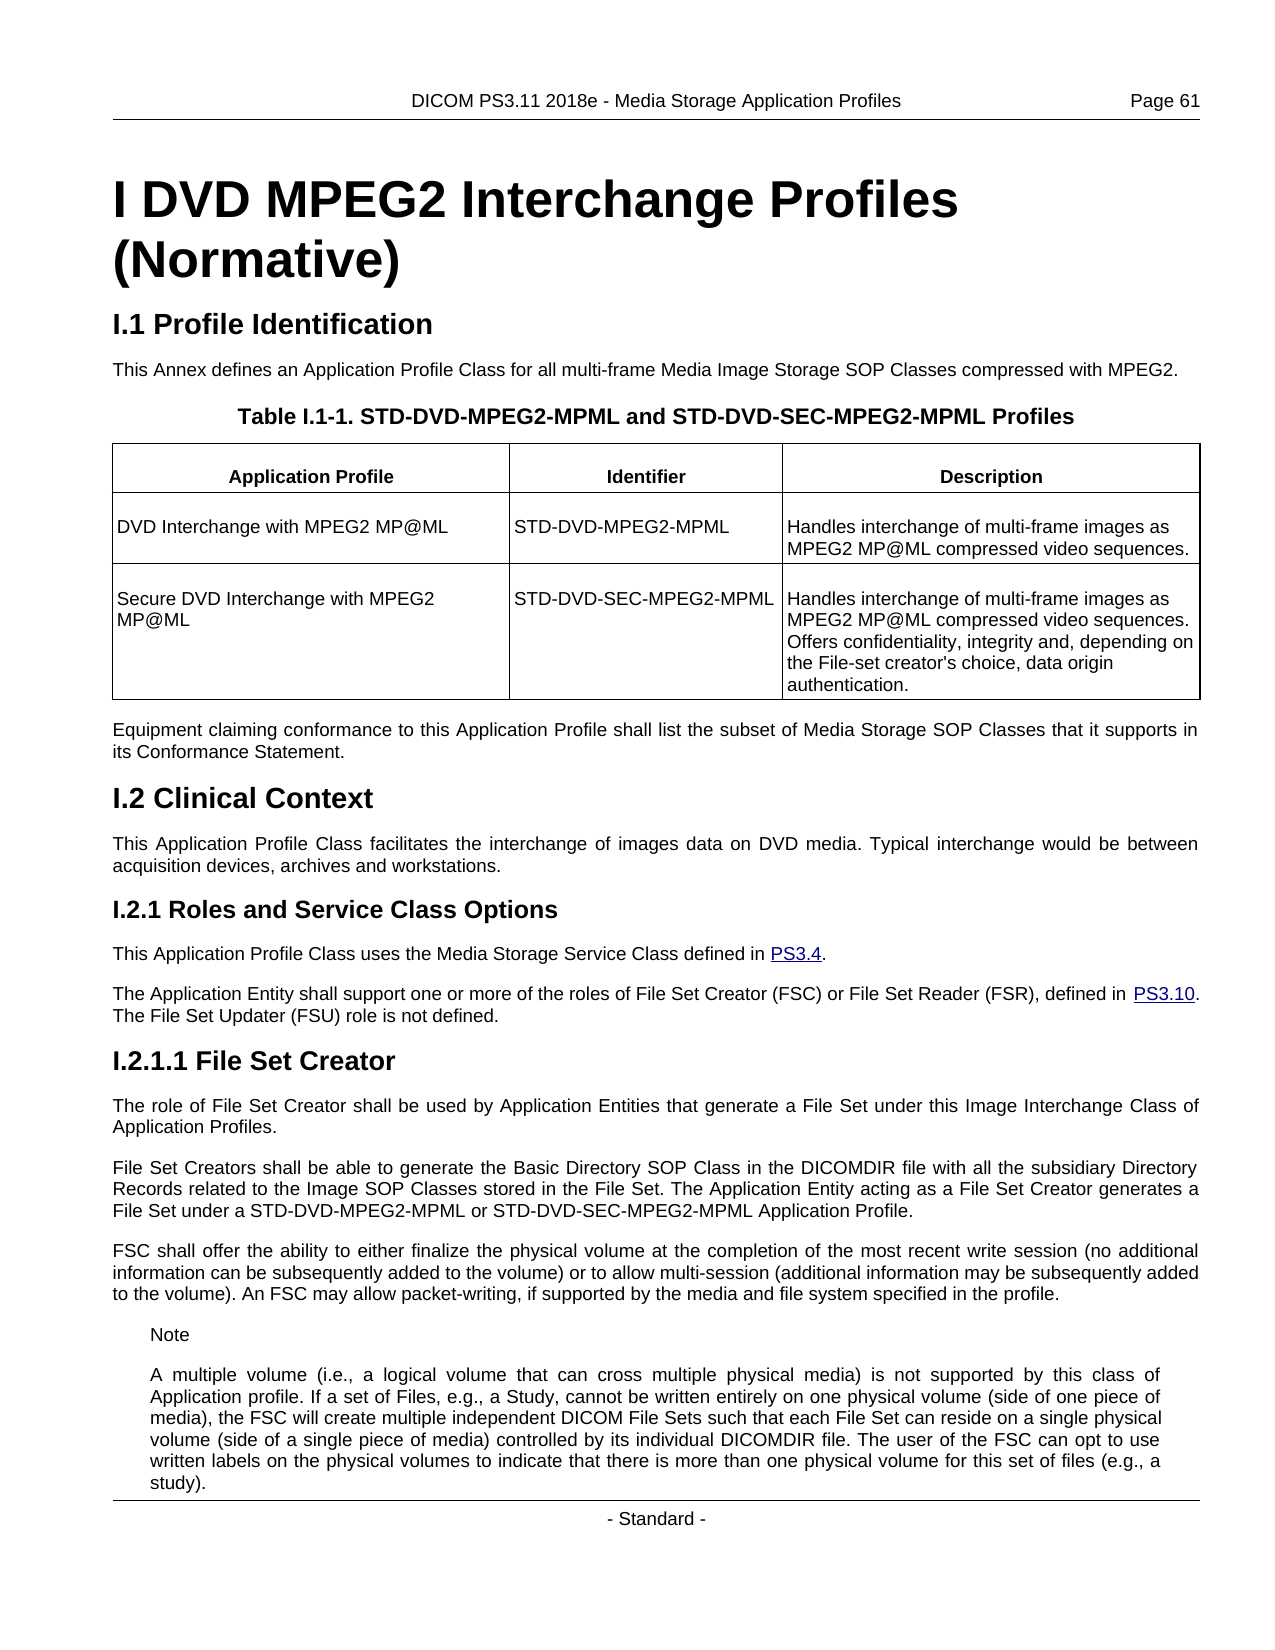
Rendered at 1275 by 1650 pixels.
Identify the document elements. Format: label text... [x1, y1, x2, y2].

table_cell STD-DVD-MPEG2-MPML [510, 493, 782, 563]
text FSC shall offer the ability to either finalize the physical volume at the completion of the most recent write session (no additional information can be subsequently added to the volume) or to allow multi-session (additional information may be subsequently added to the volume). An FSC may allow packet-writing, if supported by the media and file system specified in the profile. [112, 1240, 1200, 1305]
text I.2.1.1 File Set Creator [112, 1045, 1200, 1076]
text Equipment claiming conformance to this Application Profile shall list the subset of Media Storage SOP Classes that it supports in its Conformance Statement. [112, 719, 1200, 762]
text The Application Entity shall support one or more of the roles of File Set Creator (FSC) or File Set Reader (FSR), defined in PS3.10. The File Set Updater (FSU) role is not defined. [112, 983, 1200, 1026]
table_cell DVD Interchange with MPEG2 MP@ML [113, 493, 509, 563]
table_cell Handles interchange of multi-frame images as MPEG2 MP@ML compressed video sequences. Offers confidentiality, integrity and, depending on the File-set creator's choice, data origin authentication. [783, 564, 1199, 699]
text A multiple volume (i.e., a logical volume that can cross multiple physical media) is not supported by this class of Application profile. If a set of Files, e.g., a Study, cannot be written entirely on one physical volume (side of one piece of media), the FSC will create multiple independent DICOM File Sets such that each File Set can reside on a single physical volume (side of a single piece of media) controlled by its individual DICOMDIR file. The user of the FSC can opt to use written labels on the physical volumes to indicate that there is more than one physical volume for this set of files (e.g., a study). [150, 1364, 1162, 1493]
text I.2 Clinical Context [112, 781, 1200, 814]
table_cell Secure DVD Interchange with MPEG2 MP@ML [113, 564, 509, 699]
text This Application Profile Class facilitates the interchange of images data on DVD media. Typical interchange would be between acquisition devices, archives and workstations. [112, 833, 1200, 876]
text The role of File Set Creator shall be used by Application Entities that generate a File Set under this Image Interchange Class of Application Profiles. [112, 1095, 1200, 1138]
table_header Description [783, 444, 1199, 492]
table_header Application Profile [113, 444, 509, 492]
text I DVD MPEG2 Interchange Profiles (Normative) [112, 169, 1200, 288]
table_header Identifier [510, 444, 782, 492]
text Table I.1-1. STD-DVD-MPEG2-MPML and STD-DVD-SEC-MPEG2-MPML Profiles [112, 403, 1200, 429]
table_cell STD-DVD-SEC-MPEG2-MPML [510, 564, 782, 699]
text Note [150, 1323, 1162, 1345]
text This Annex defines an Application Profile Class for all multi-frame Media Image Storage SOP Classes compressed with MPEG2. [112, 359, 1200, 381]
text This Application Profile Class uses the Media Storage Service Class defined in PS3.4. [112, 943, 1200, 964]
text File Set Creators shall be able to generate the Basic Directory SOP Class in the DICOMDIR file with all the subsidiary Directory Records related to the Image SOP Classes stored in the File Set. The Application Entity acting as a File Set Creator generates a File Set under a STD-DVD-MPEG2-MPML or STD-DVD-SEC-MPEG2-MPML Application Profile. [112, 1157, 1200, 1221]
text I.1 Profile Identification [112, 307, 1200, 340]
table_cell Handles interchange of multi-frame images as MPEG2 MP@ML compressed video sequences. [783, 493, 1199, 563]
text I.2.1 Roles and Service Class Options [112, 895, 1200, 924]
